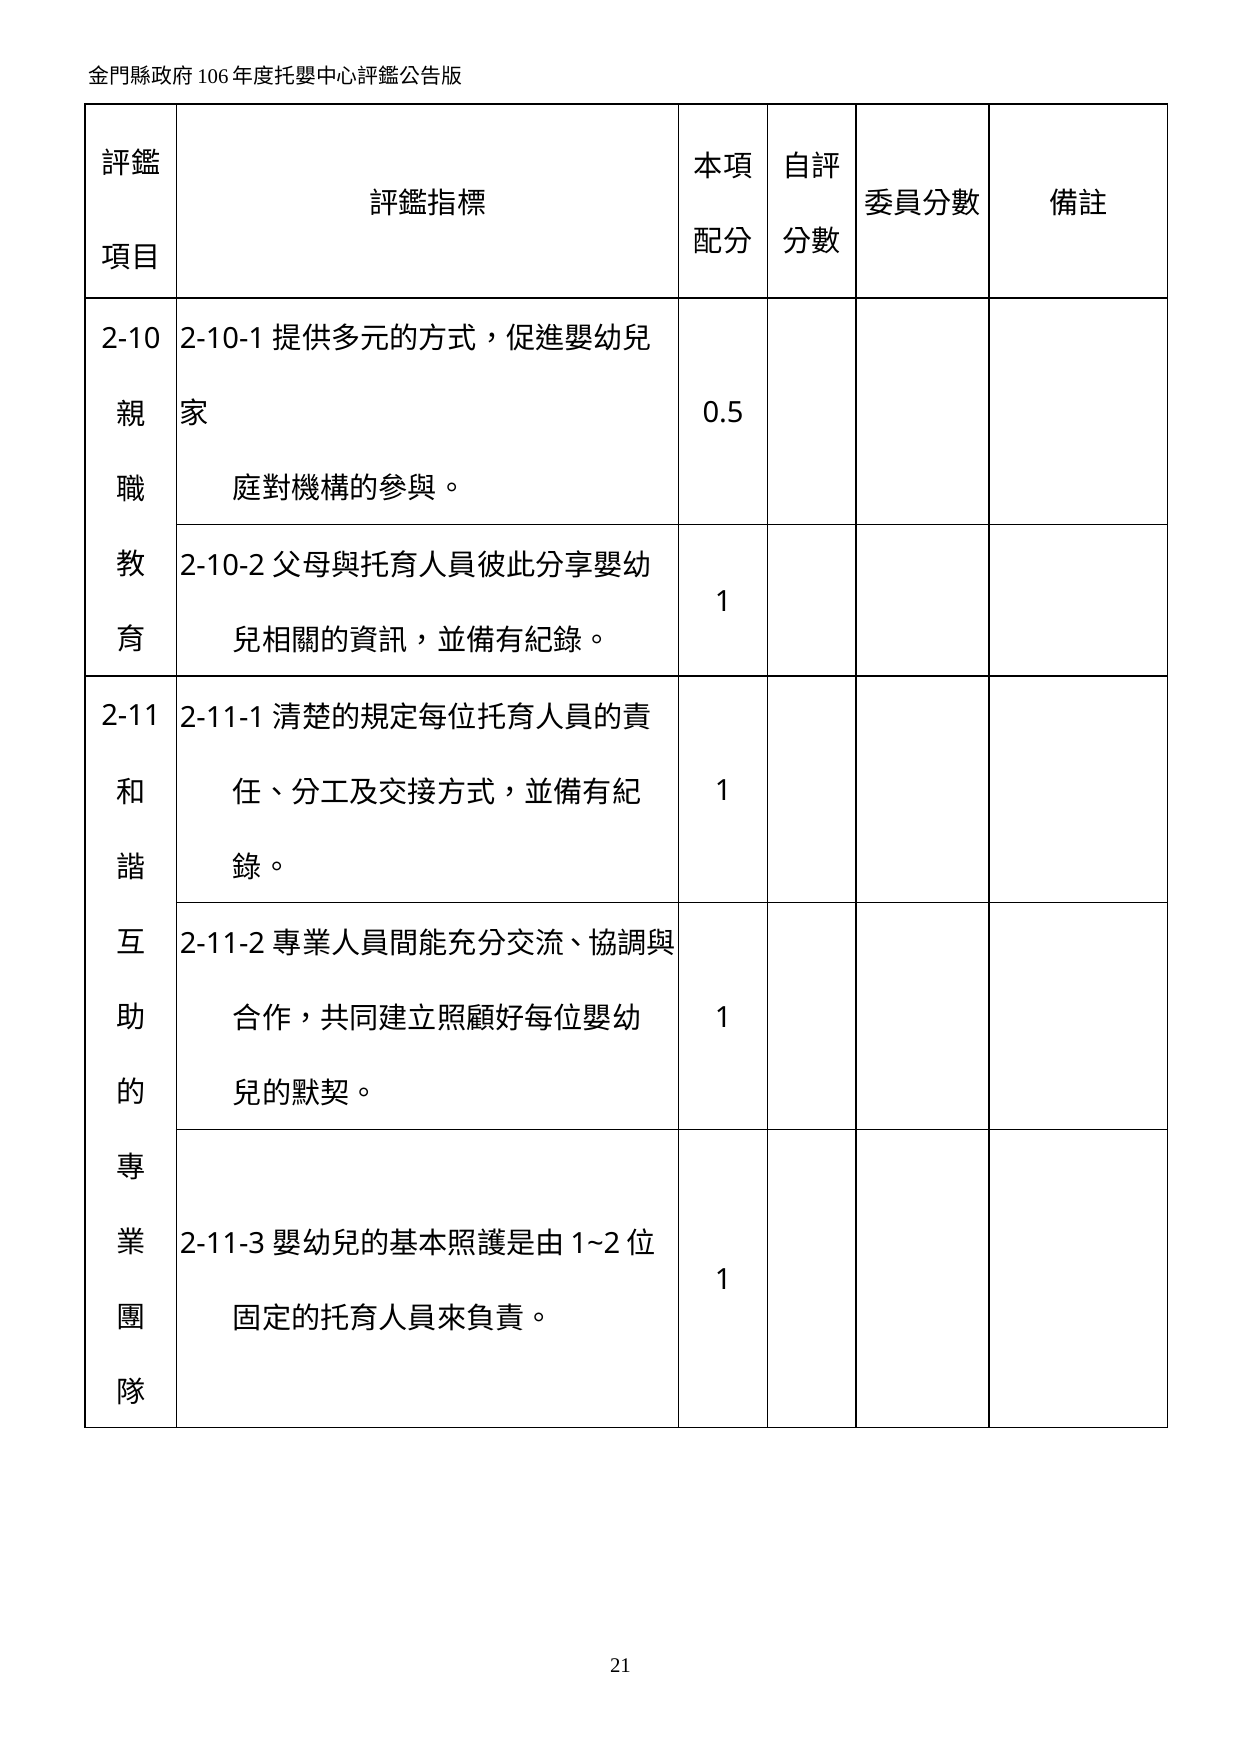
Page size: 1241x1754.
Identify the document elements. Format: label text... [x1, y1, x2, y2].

table_cell [768, 525, 855, 675]
table_cell 2-11-3 嬰幼兒的基本照護是由1~2位 固定的托育人員來負責。 [177, 1130, 678, 1427]
table_cell [990, 1130, 1167, 1427]
table_cell 2-10 親 職 教 育 [86, 299, 176, 675]
table_header 評鑑 項目 [86, 105, 176, 297]
table_cell 2-10-2 父母與托育人員彼此分享嬰幼 兒相關的資訊，並備有紀錄。 [177, 525, 678, 675]
table_cell [857, 299, 988, 524]
table_header 備註 [990, 105, 1167, 297]
table_cell [857, 677, 988, 902]
table_cell [990, 525, 1167, 675]
table_header 自評分數 [768, 105, 855, 297]
table_cell [990, 903, 1167, 1128]
table_cell [990, 299, 1167, 524]
table_cell 2-11 和 諧 互 助 的 專 業 團 隊 [86, 677, 176, 1427]
table_cell [990, 677, 1167, 902]
table_cell 1 [679, 1130, 767, 1427]
table_cell 1 [679, 677, 767, 902]
table_header 委員分數 [857, 105, 988, 297]
table_cell 2-11-1 清楚的規定每位托育人員的責 任、分工及交接方式，並備有紀 錄。 [177, 677, 678, 902]
table_cell [768, 1130, 855, 1427]
table_cell [768, 677, 855, 902]
table_cell 0.5 [679, 299, 767, 524]
table_header 本項配分 [679, 105, 767, 297]
table_cell [857, 525, 988, 675]
table_cell [768, 903, 855, 1128]
table_cell 2-10-1 提供多元的方式，促進嬰幼兒家 庭對機構的參與。 [177, 299, 678, 524]
table_cell [768, 299, 855, 524]
table_header 評鑑指標 [177, 105, 678, 297]
table_cell [857, 903, 988, 1128]
table_cell 1 [679, 903, 767, 1128]
table_cell 2-11-2 專業人員間能充分交流、協調與 合作，共同建立照顧好每位嬰幼 兒的默契。 [177, 903, 678, 1128]
table_cell 1 [679, 525, 767, 675]
table_cell [857, 1130, 988, 1427]
